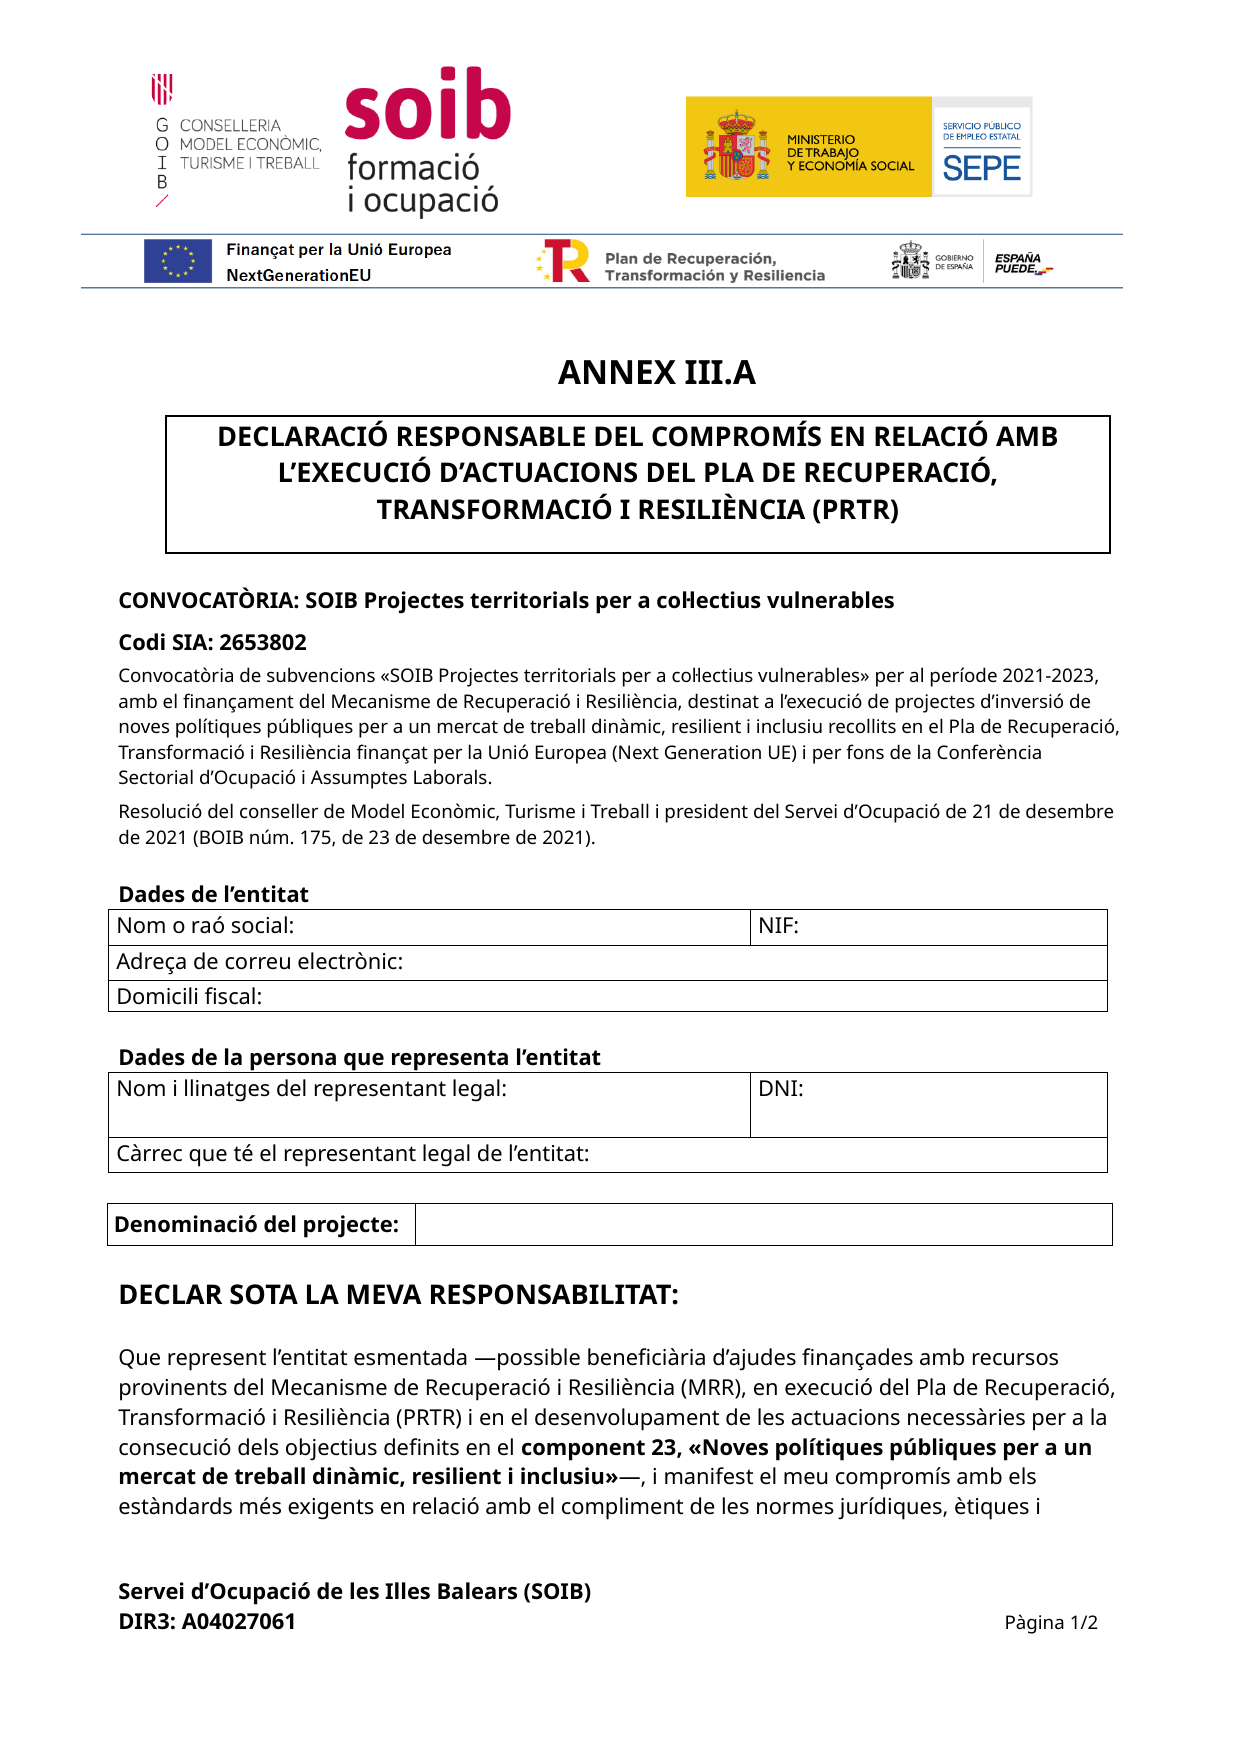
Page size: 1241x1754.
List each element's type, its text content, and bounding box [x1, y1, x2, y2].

table_cell Càrrec que té el representant legal de l’entitat: [109, 1138, 1107, 1172]
table_cell Adreça de correu electrònic: [109, 946, 1107, 980]
text DECLAR SOTA LA MEVA RESPONSABILITAT: [118, 1276, 1122, 1312]
table_header Nom o raó social: [109, 910, 750, 945]
picture [81, 57, 1130, 294]
text Dades de l’entitat [118, 879, 1122, 909]
subtitle ANNEX III.A [192, 349, 1122, 394]
table_header Nom i llinatges del representant legal: [109, 1073, 750, 1137]
table_header NIF: [751, 910, 1107, 945]
text Codi SIA: 2653802 [118, 627, 1122, 656]
text DECLARACIÓ RESPONSABLE DEL COMPROMÍS EN RELACIÓ AMB L’EXECUCIÓ D’ACTUACIONS DEL PLA DE RECUPERACIÓ, TRANSFORMACIÓ I RESILIÈNCIA (PRTR) [196, 417, 1080, 528]
table_header Denominació del projecte: [108, 1204, 415, 1245]
text Que represent l’entitat esmentada —possible beneficiària d’ajudes finançades amb recursos provinents del Mecanisme de Recuperació i Resiliència (MRR), en execució del Pla de Recuperació, Transformació i Resiliència (PRTR) i en el desenvolupament de les actuacions necessàries per a la consecució dels objectius definits en el component 23, «Noves polítiques públiques per a un mercat de treball dinàmic, resilient i inclusiu»—, i manifest el meu compromís amb els estàndards més exigents en relació amb el compliment de les normes jurídiques, ètiques i [118, 1342, 1122, 1521]
text Resolució del conseller de Model Econòmic, Turisme i Treball i president del Servei d’Ocupació de 21 de desembre de 2021 (BOIB núm. 175, de 23 de desembre de 2021). [118, 798, 1122, 849]
table_header DNI: [751, 1073, 1107, 1137]
table_cell Domicili fiscal: [109, 981, 1107, 1011]
text Convocatòria de subvencions «SOIB Projectes territorials per a col·lectius vulnerables» per al període 2021-2023, amb el finançament del Mecanisme de Recuperació i Resiliència, destinat a l’execució de projectes d’inversió de noves polítiques públiques per a un mercat de treball dinàmic, resilient i inclusiu recollits en el Pla de Recuperació, Transformació i Resiliència finançat per la Unió Europea (Next Generation UE) i per fons de la Conferència Sectorial d’Ocupació i Assumptes Laborals. [118, 662, 1122, 790]
table_header [416, 1204, 1112, 1245]
text Dades de la persona que representa l’entitat [118, 1042, 1122, 1072]
text CONVOCATÒRIA: SOIB Projectes territorials per a col·lectius vulnerables [118, 585, 1122, 615]
